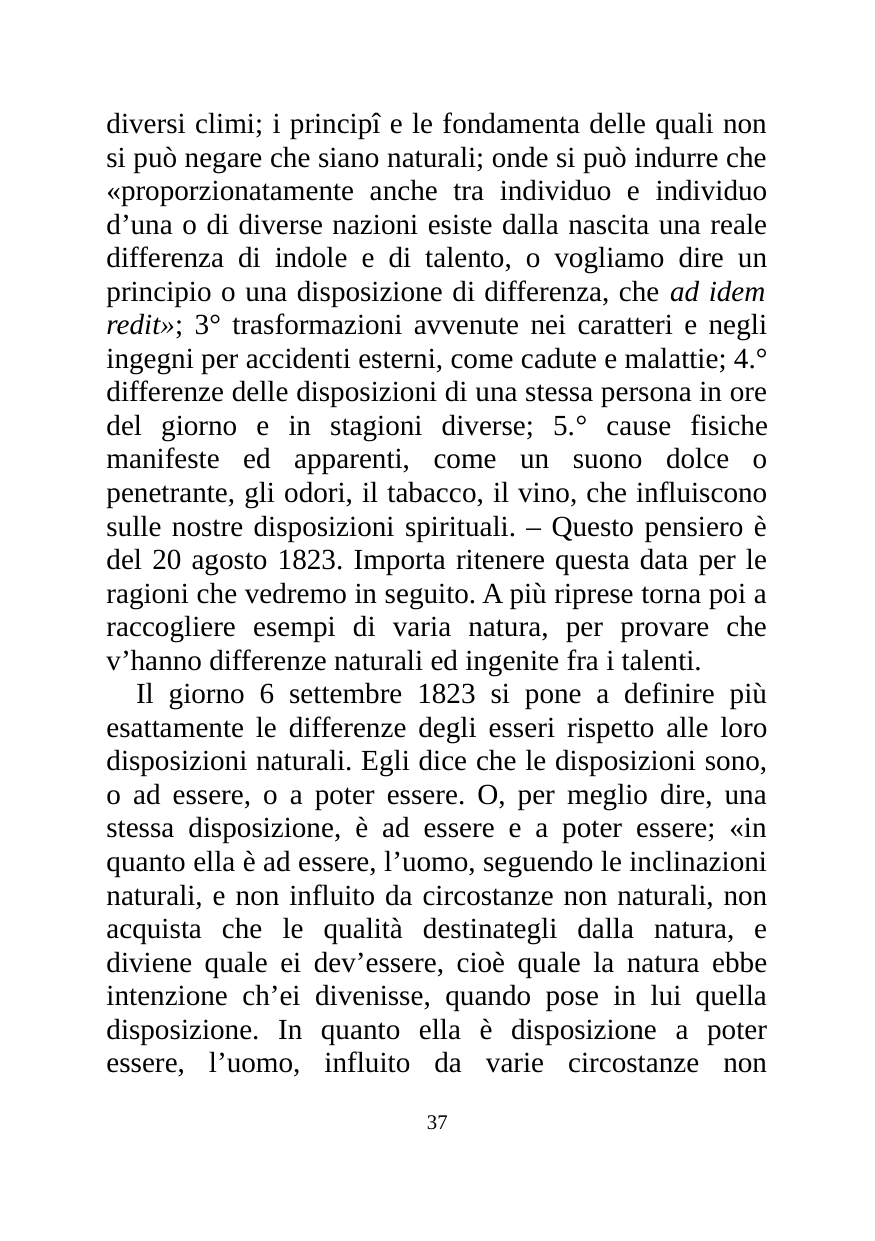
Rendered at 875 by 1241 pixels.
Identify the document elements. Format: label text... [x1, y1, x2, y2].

text diversi climi; i principî e le fondamenta delle quali non si può negare che siano naturali; onde si può indurre che «proporzionatamente anche tra individuo e individuo d’una o di diverse nazioni esiste dalla nascita una reale differenza di indole e di talento, o vogliamo dire un principio o una disposizione di differenza, che ad idem redit»; 3° trasformazioni avvenute nei caratteri e negli ingegni per accidenti esterni, come cadute e malattie; 4.° differenze delle disposizioni di una stessa persona in ore del giorno e in stagioni diverse; 5.° cause fisiche manifeste ed apparenti, come un suono dolce o penetrante, gli odori, il tabacco, il vino, che influiscono sulle nostre disposizioni spirituali. – Questo pensiero è del 20 agosto 1823. Importa ritenere questa data per le ragioni che vedremo in seguito. A più riprese torna poi a raccogliere esempi di varia natura, per provare che v’hanno differenze naturali ed ingenite fra i talenti. [106, 106, 768, 676]
text Il giorno 6 settembre 1823 si pone a definire più esattamente le differenze degli esseri rispetto alle loro disposizioni naturali. Egli dice che le disposizioni sono, o ad essere, o a poter essere. O, per meglio dire, una stessa disposizione, è ad essere e a poter essere; «in quanto ella è ad essere, l’uomo, seguendo le inclinazioni naturali, e non influito da circostanze non naturali, non acquista che le qualità destinategli dalla natura, e diviene quale ei dev’essere, cioè quale la natura ebbe intenzione ch’ei divenisse, quando pose in lui quella disposizione. In quanto ella è disposizione a poter essere, l’uomo, influito da varie circostanze non [106, 676, 768, 1079]
